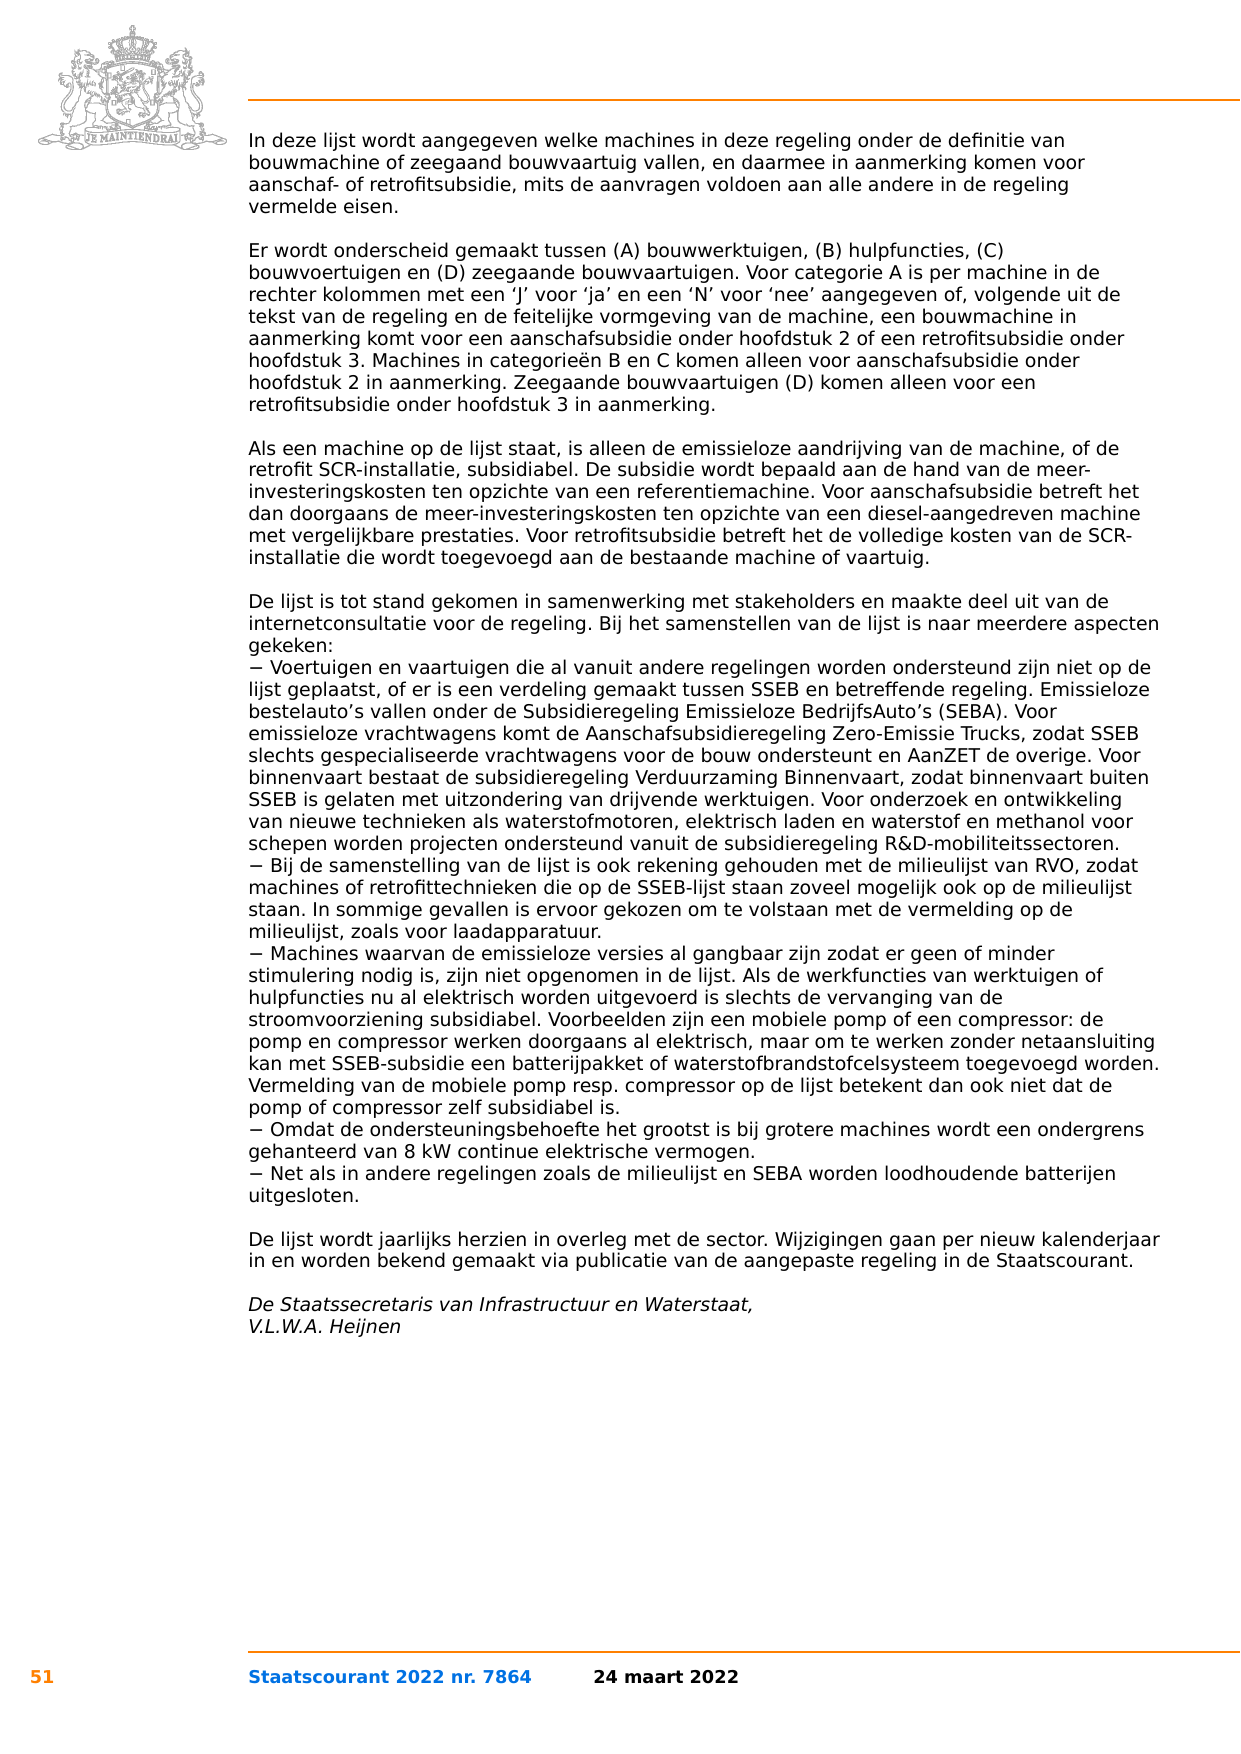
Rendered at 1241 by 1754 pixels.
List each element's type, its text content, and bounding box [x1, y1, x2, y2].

text − Machines waarvan de emissieloze versies al gangbaar zijn zodat er geen of minder stimulering nodig is, zijn niet opgenomen in de lijst. Als de werkfuncties van werktuigen of hulpfuncties nu al elektrisch worden uitgevoerd is slechts de vervanging van de stroomvoorziening subsidiabel. Voorbeelden zijn een mobiele pomp of een compressor: de pomp en compressor werken doorgaans al elektrisch, maar om te werken zonder netaansluiting kan met SSEB-subsidie een batterijpakket of waterstofbrandstofcelsysteem toegevoegd worden. Vermelding van de mobiele pomp resp. compressor op de lijst betekent dan ook niet dat de pomp of compressor zelf subsidiabel is. [248, 943, 1163, 1119]
text − Voertuigen en vaartuigen die al vanuit andere regelingen worden ondersteund zijn niet op de lijst geplaatst, of er is een verdeling gemaakt tussen SSEB en betreffende regeling. Emissieloze bestelauto’s vallen onder de Subsidieregeling Emissieloze BedrijfsAuto’s (SEBA). Voor emissieloze vrachtwagens komt de Aanschafsubsidieregeling Zero-Emissie Trucks, zodat SSEB slechts gespecialiseerde vrachtwagens voor de bouw ondersteunt en AanZET de overige. Voor binnenvaart bestaat de subsidieregeling Verduurzaming Binnenvaart, zodat binnenvaart buiten SSEB is gelaten met uitzondering van drijvende werktuigen. Voor onderzoek en ontwikkeling van nieuwe technieken als waterstofmotoren, elektrisch laden en waterstof en methanol voor schepen worden projecten ondersteund vanuit de subsidieregeling R&D-mobiliteitssectoren. [248, 657, 1163, 855]
text − Omdat de ondersteuningsbehoefte het grootst is bij grotere machines wordt een ondergrens gehanteerd van 8 kW continue elektrische vermogen. [248, 1119, 1163, 1163]
text De lijst wordt jaarlijks herzien in overleg met de sector. Wijzigingen gaan per nieuw kalenderjaar in en worden bekend gemaakt via publicatie van de aangepaste regeling in de Staatscourant. [248, 1228, 1163, 1272]
text − Net als in andere regelingen zoals de milieulijst en SEBA worden loodhoudende batterijen uitgesloten. [248, 1163, 1163, 1207]
text Als een machine op de lijst staat, is alleen de emissieloze aandrijving van de machine, of de retrofit SCR-installatie, subsidiabel. De subsidie wordt bepaald aan de hand van de meer-investeringskosten ten opzichte van een referentiemachine. Voor aanschafsubsidie betreft het dan doorgaans de meer-investeringskosten ten opzichte van een diesel-aangedreven machine met vergelijkbare prestaties. Voor retrofitsubsidie betreft het de volledige kosten van de SCR-installatie die wordt toegevoegd aan de bestaande machine of vaartuig. [248, 437, 1163, 569]
text − Bij de samenstelling van de lijst is ook rekening gehouden met de milieulijst van RVO, zodat machines of retrofittechnieken die op de SSEB-lijst staan zoveel mogelijk ook op de milieulijst staan. In sommige gevallen is ervoor gekozen om te volstaan met de vermelding op de milieulijst, zoals voor laadapparatuur. [248, 855, 1163, 943]
text Er wordt onderscheid gemaakt tussen (A) bouwwerktuigen, (B) hulpfuncties, (C) bouwvoertuigen en (D) zeegaande bouwvaartuigen. Voor categorie A is per machine in de rechter kolommen met een ‘J’ voor ‘ja’ en een ‘N’ voor ‘nee’ aangegeven of, volgende uit de tekst van de regeling en de feitelijke vormgeving van de machine, een bouwmachine in aanmerking komt voor een aanschafsubsidie onder hoofdstuk 2 of een retrofitsubsidie onder hoofdstuk 3. Machines in categorieën B en C komen alleen voor aanschafsubsidie onder hoofdstuk 2 in aanmerking. Zeegaande bouwvaartuigen (D) komen alleen voor een retrofitsubsidie onder hoofdstuk 3 in aanmerking. [248, 240, 1163, 416]
text De lijst is tot stand gekomen in samenwerking met stakeholders en maakte deel uit van de internetconsultatie voor de regeling. Bij het samenstellen van de lijst is naar meerdere aspecten gekeken: [248, 591, 1163, 657]
text De Staatssecretaris van Infrastructuur en Waterstaat, V.L.W.A. Heijnen [248, 1294, 1163, 1338]
text In deze lijst wordt aangegeven welke machines in deze regeling onder de definitie van bouwmachine of zeegaand bouwvaartuig vallen, en daarmee in aanmerking komen voor aanschaf- of retrofitsubsidie, mits de aanvragen voldoen aan alle andere in de regeling vermelde eisen. [248, 130, 1163, 218]
picture [38, 25, 227, 150]
